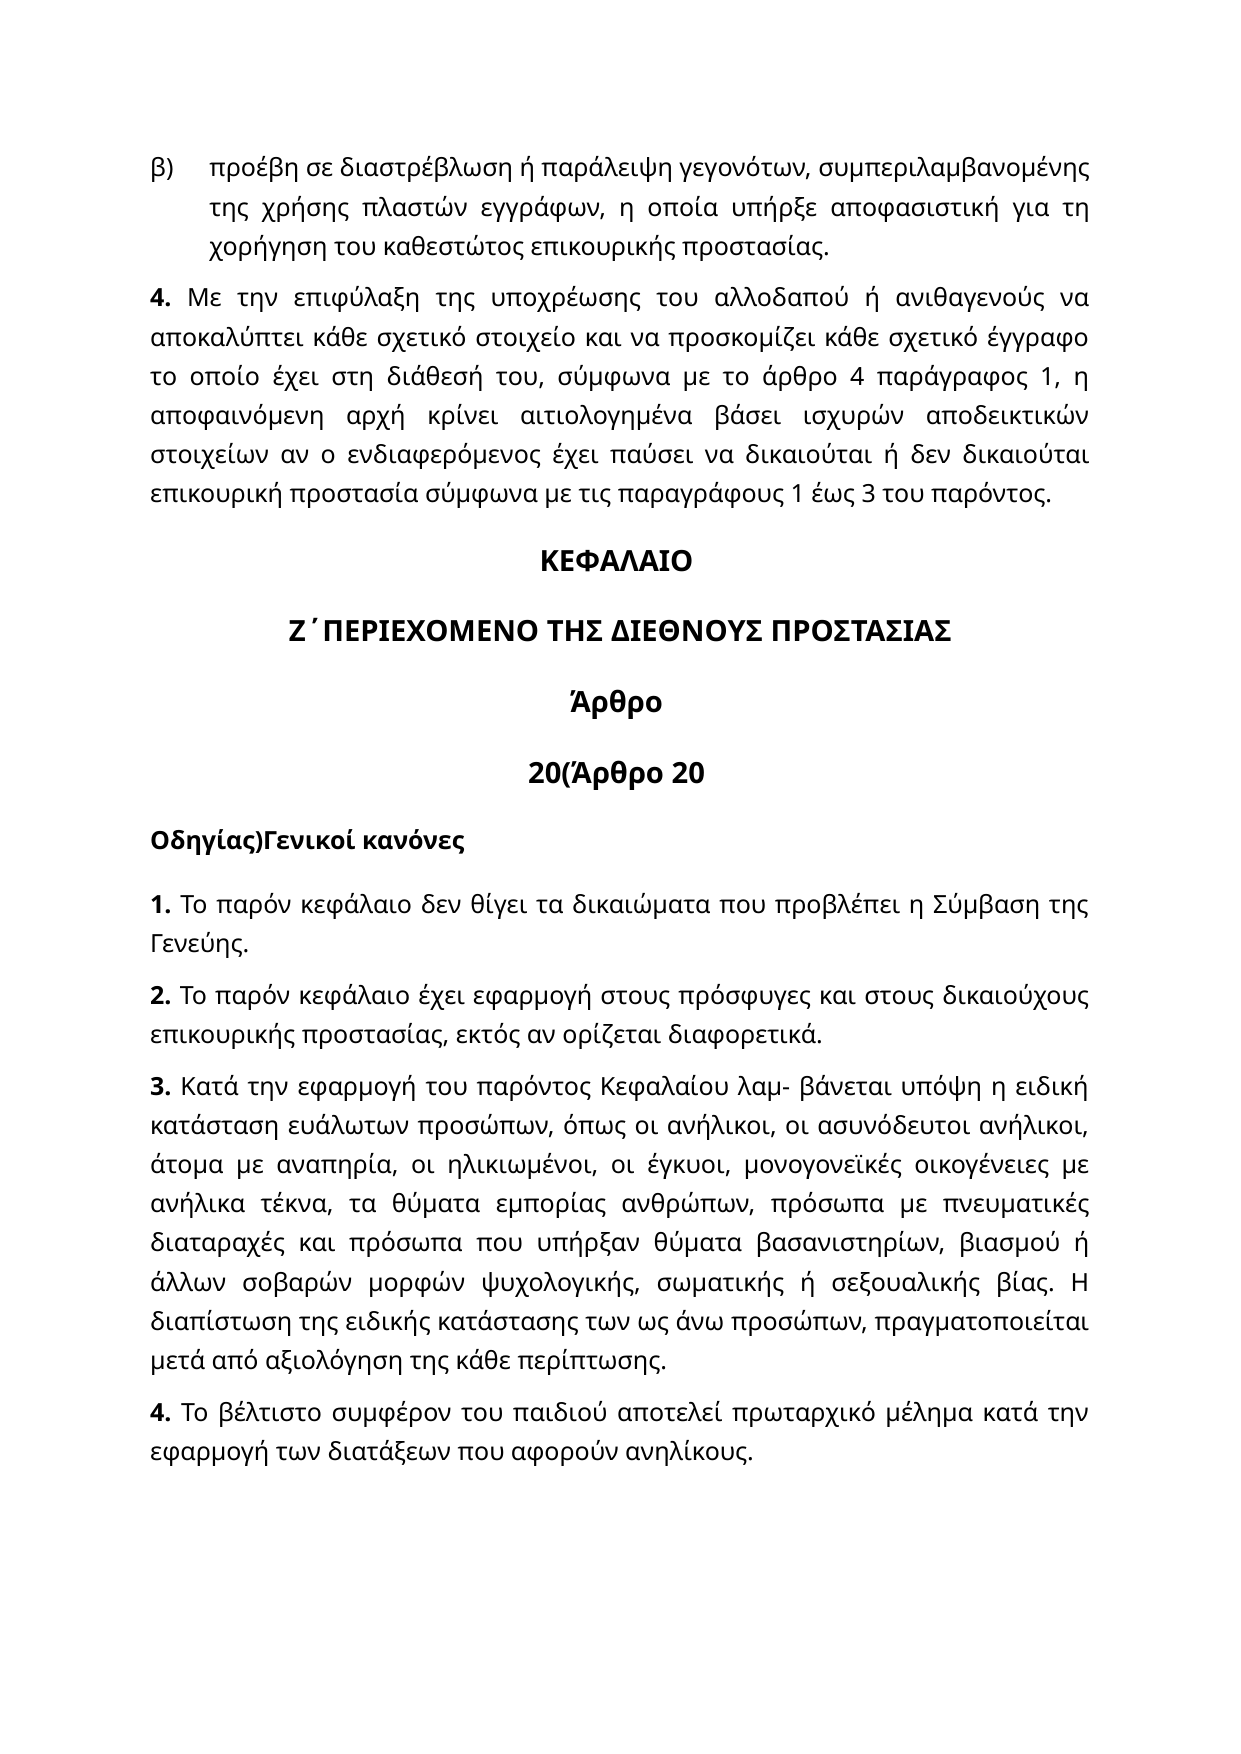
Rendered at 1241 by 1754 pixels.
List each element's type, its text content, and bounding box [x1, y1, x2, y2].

text 2. Το παρόν κεφάλαιο έχει εφαρμογή στους πρόσφυγες και στους δικαιούχους επικουρικής προστασίας, εκτός αν ορίζεται διαφορετικά. [150, 977, 1090, 1051]
subtitle Ζ΄ΠΕΡΙΕΧΟΜΕΝΟ ΤΗΣ ΔΙΕΘΝΟΥΣ ΠΡΟΣΤΑΣΙΑΣ [150, 611, 1090, 650]
list β) προέβη σε διαστρέβλωση ή παράλειψη γεγονότων, συμπεριλαμβανομένης της χρήσης πλαστών εγγράφων, η οποία υπήρξε αποφασιστική για τη χορήγηση του καθεστώτος επικουρικής προστασίας. [150, 150, 1090, 262]
subtitle Άρθρο [150, 681, 1090, 721]
text Οδηγίας)Γενικοί κανόνες [150, 822, 1090, 857]
subtitle 20(Άρθρο 20 [150, 752, 1090, 792]
subtitle ΚΕΦΑΛΑΙΟ [150, 540, 1090, 580]
text 1. Το παρόν κεφάλαιο δεν θίγει τα δικαιώματα που προβλέπει η Σύμβαση της Γενεύης. [150, 887, 1090, 960]
text 3. Κατά την εφαρμογή του παρόντος Κεφαλαίου λαμ- βάνεται υπόψη η ειδική κατάσταση ευάλωτων προσώπων, όπως οι ανήλικοι, οι ασυνόδευτοι ανήλικοι, άτομα με αναπηρία, οι ηλικιωμένοι, οι έγκυοι, μονογονεϊκές οικογένειες με ανήλικα τέκνα, τα θύματα εμπορίας ανθρώπων, πρόσωπα με πνευματικές διαταραχές και πρόσωπα που υπήρξαν θύματα βασανιστηρίων, βιασμού ή άλλων σοβαρών μορφών ψυχολογικής, σωματικής ή σεξουαλικής βίας. Η διαπίστωση της ειδικής κατάστασης των ως άνω προσώπων, πραγματοποιείται μετά από αξιολόγηση της κάθε περίπτωσης. [150, 1068, 1090, 1377]
text 4. Με την επιφύλαξη της υποχρέωσης του αλλοδαπού ή ανιθαγενούς να αποκαλύπτει κάθε σχετικό στοιχείο και να προσκομίζει κάθε σχετικό έγγραφο το οποίο έχει στη διάθεσή του, σύμφωνα με το άρθρο 4 παράγραφος 1, η αποφαινόμενη αρχή κρίνει αιτιολογημένα βάσει ισχυρών αποδεικτικών στοιχείων αν ο ενδιαφερόμενος έχει παύσει να δικαιούται ή δεν δικαιούται επικουρική προστασία σύμφωνα με τις παραγράφους 1 έως 3 του παρόντος. [150, 280, 1090, 510]
text 4. Το βέλτιστο συμφέρον του παιδιού αποτελεί πρωταρχικό μέλημα κατά την εφαρμογή των διατάξεων που αφορούν ανηλίκους. [150, 1394, 1090, 1467]
